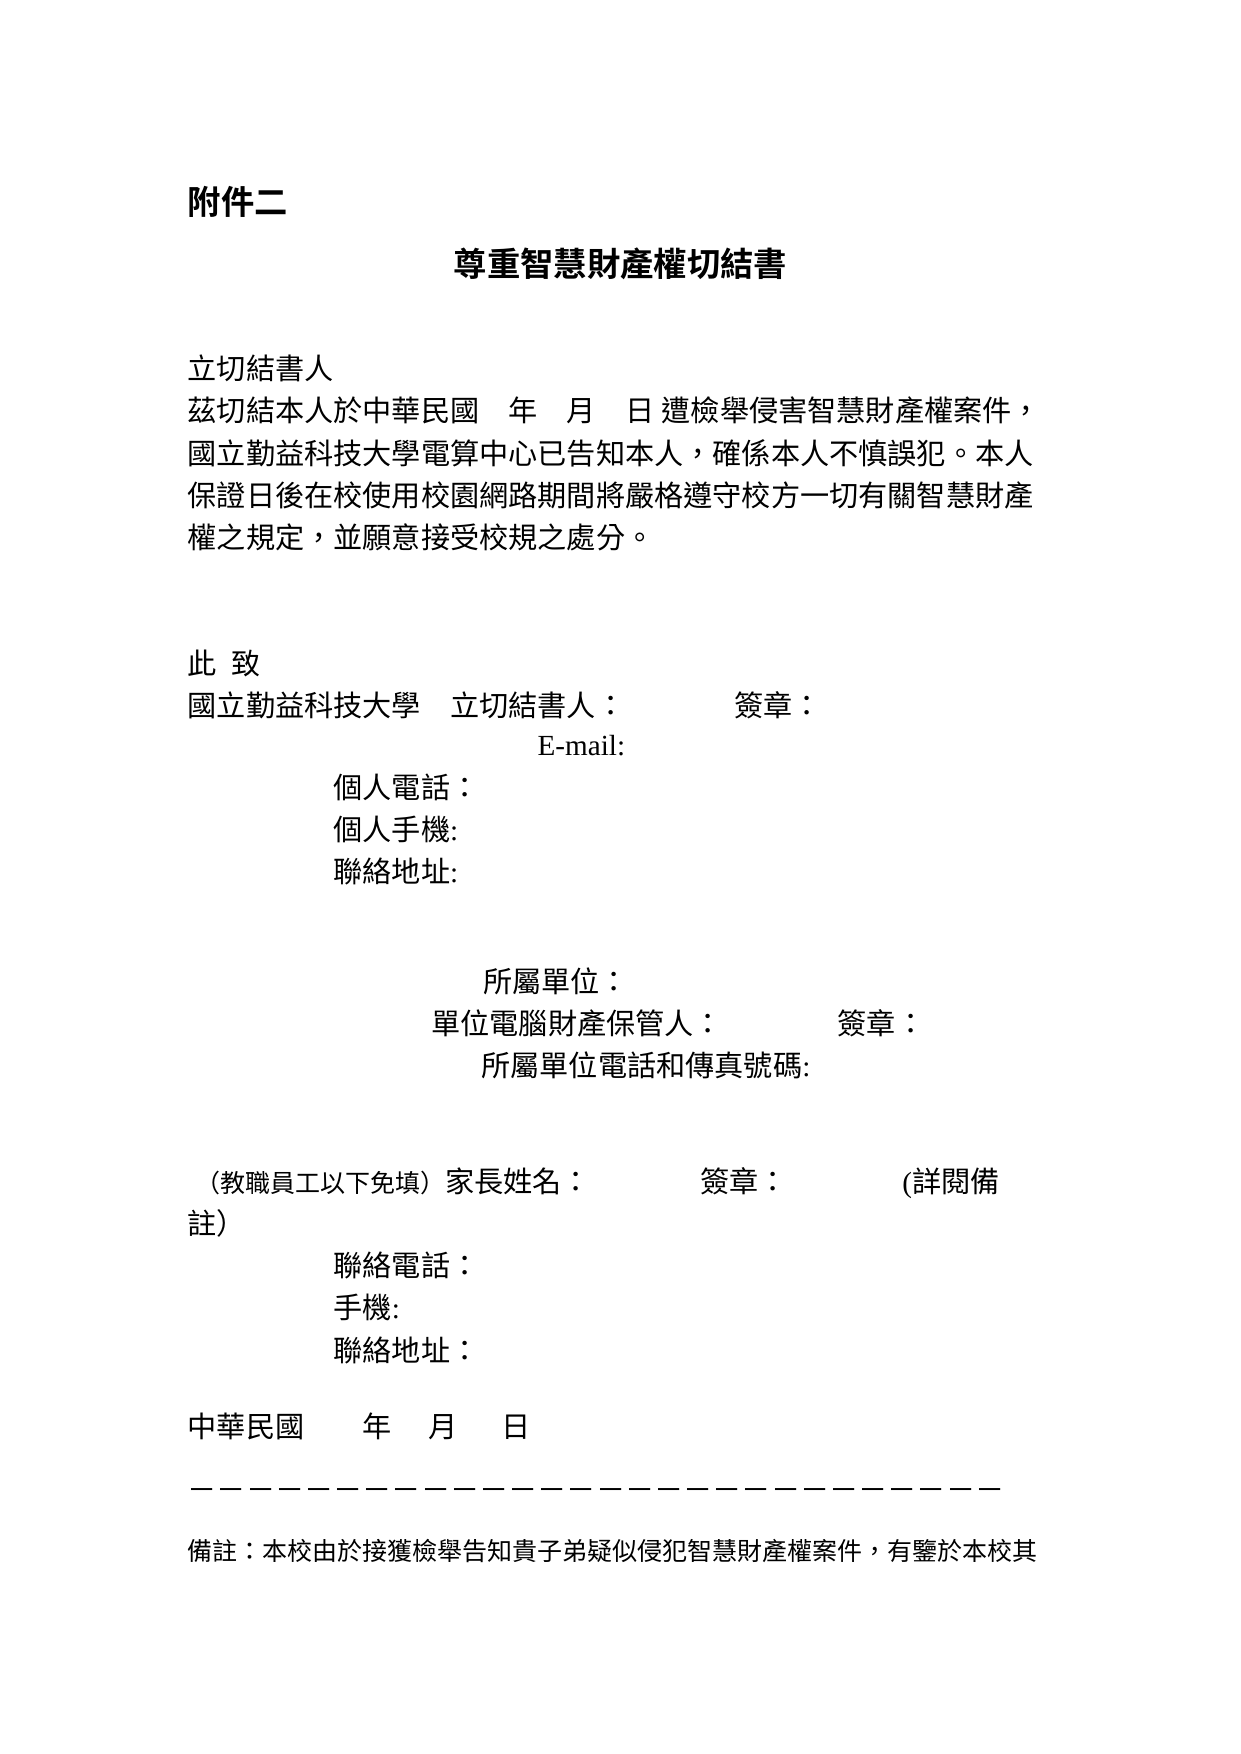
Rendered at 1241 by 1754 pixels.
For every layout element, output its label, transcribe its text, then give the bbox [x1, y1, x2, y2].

text 個人電話： [187, 764, 1053, 806]
text 手機: [187, 1285, 1053, 1327]
text 國立勤益科技大學 立切結書人： 簽章： [187, 682, 1053, 724]
text 備註：本校由於接獲檢舉告知貴子弟疑似侵犯智慧財產權案件，有鑒於本校其 [187, 1508, 1053, 1571]
text 聯絡地址: [187, 849, 1053, 891]
text 立切結書人 [187, 346, 1053, 388]
text （教職員工以下免填）家長姓名： 簽章： (詳閱備註） [187, 1158, 1053, 1243]
text E-mail: [187, 724, 1053, 764]
text 所屬單位電話和傳真號碼: [437, 1043, 1053, 1085]
text 茲切結本人於中華民國 年 月 日 遭檢舉侵害智慧財產權案件，國立勤益科技大學電算中心已告知本人，確係本人不慎誤犯。本人保證日後在校使用校園網路期間將嚴格遵守校方一切有關智慧財產權之規定，並願意接受校規之處分。 [187, 388, 1053, 557]
text 聯絡電話： [187, 1243, 1053, 1285]
text －－－－－－－－－－－－－－－－－－－－－－－－－－－－ [187, 1446, 1053, 1508]
text 此 致 [187, 620, 1053, 682]
text 尊重智慧財產權切結書 [187, 221, 1053, 283]
text 中華民國 年 月 日 [187, 1403, 965, 1446]
text 聯絡地址： [187, 1327, 1053, 1370]
text 單位電腦財產保管人： 簽章： [187, 1000, 1053, 1043]
text 個人手機: [187, 806, 1053, 849]
text 附件二 [187, 158, 1053, 221]
text 所屬單位： [437, 958, 1053, 1000]
